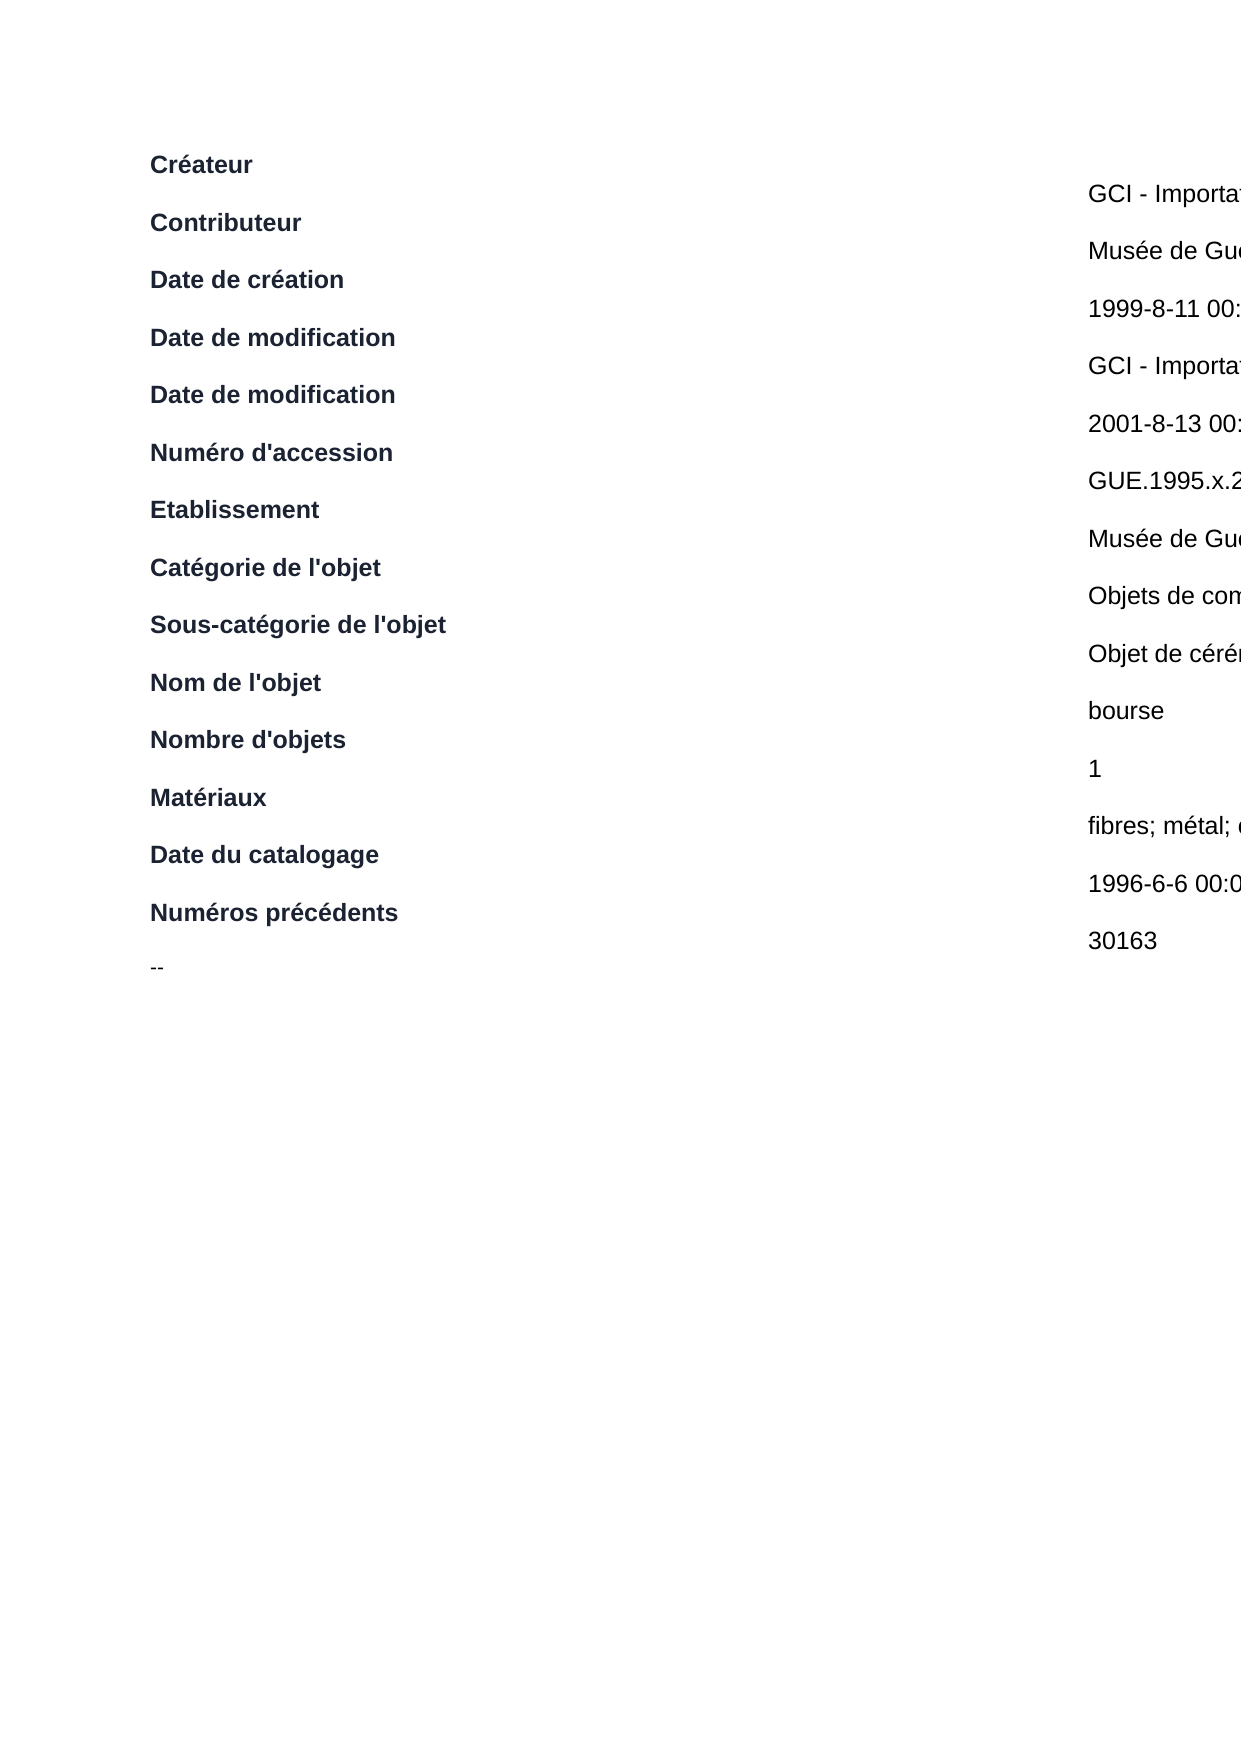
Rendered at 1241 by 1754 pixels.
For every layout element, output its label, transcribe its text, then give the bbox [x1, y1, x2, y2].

text Date de modification [150, 380, 1090, 409]
text Etablissement [150, 495, 1090, 524]
text Nombre d'objets [150, 725, 1090, 754]
text 1 [1088, 754, 1240, 782]
text Date de modification [150, 322, 1090, 351]
text Numéro d'accession [150, 437, 1090, 466]
text 2001-8-13 00:00 [1088, 409, 1240, 437]
text Créateur [150, 150, 1090, 179]
text Contributeur [150, 207, 1090, 236]
text -- [150, 955, 1090, 979]
text Date de création [150, 265, 1090, 294]
text fibres; métal; carton [1088, 811, 1240, 840]
text bourse [1088, 696, 1240, 725]
text Objet de cérémonie [1088, 639, 1240, 667]
text Nom de l'objet [150, 667, 1090, 696]
text GCI - Importation [1088, 351, 1240, 380]
text GCI - Importation [1088, 179, 1240, 207]
text Musée de Guérin [1088, 524, 1240, 552]
text Numéros précédents [150, 897, 1090, 926]
text Catégorie de l'objet [150, 552, 1090, 581]
text 30163 [1088, 926, 1240, 955]
text GUE.1995.x.252 [1088, 466, 1240, 495]
text Musée de Guérin [1088, 236, 1240, 265]
text Objets de communication [1088, 581, 1240, 610]
text 1996-6-6 00:00 [1088, 869, 1240, 897]
text 1999-8-11 00:00 [1088, 294, 1240, 322]
text Date du catalogage [150, 840, 1090, 869]
text Sous-catégorie de l'objet [150, 610, 1090, 639]
text Matériaux [150, 782, 1090, 811]
